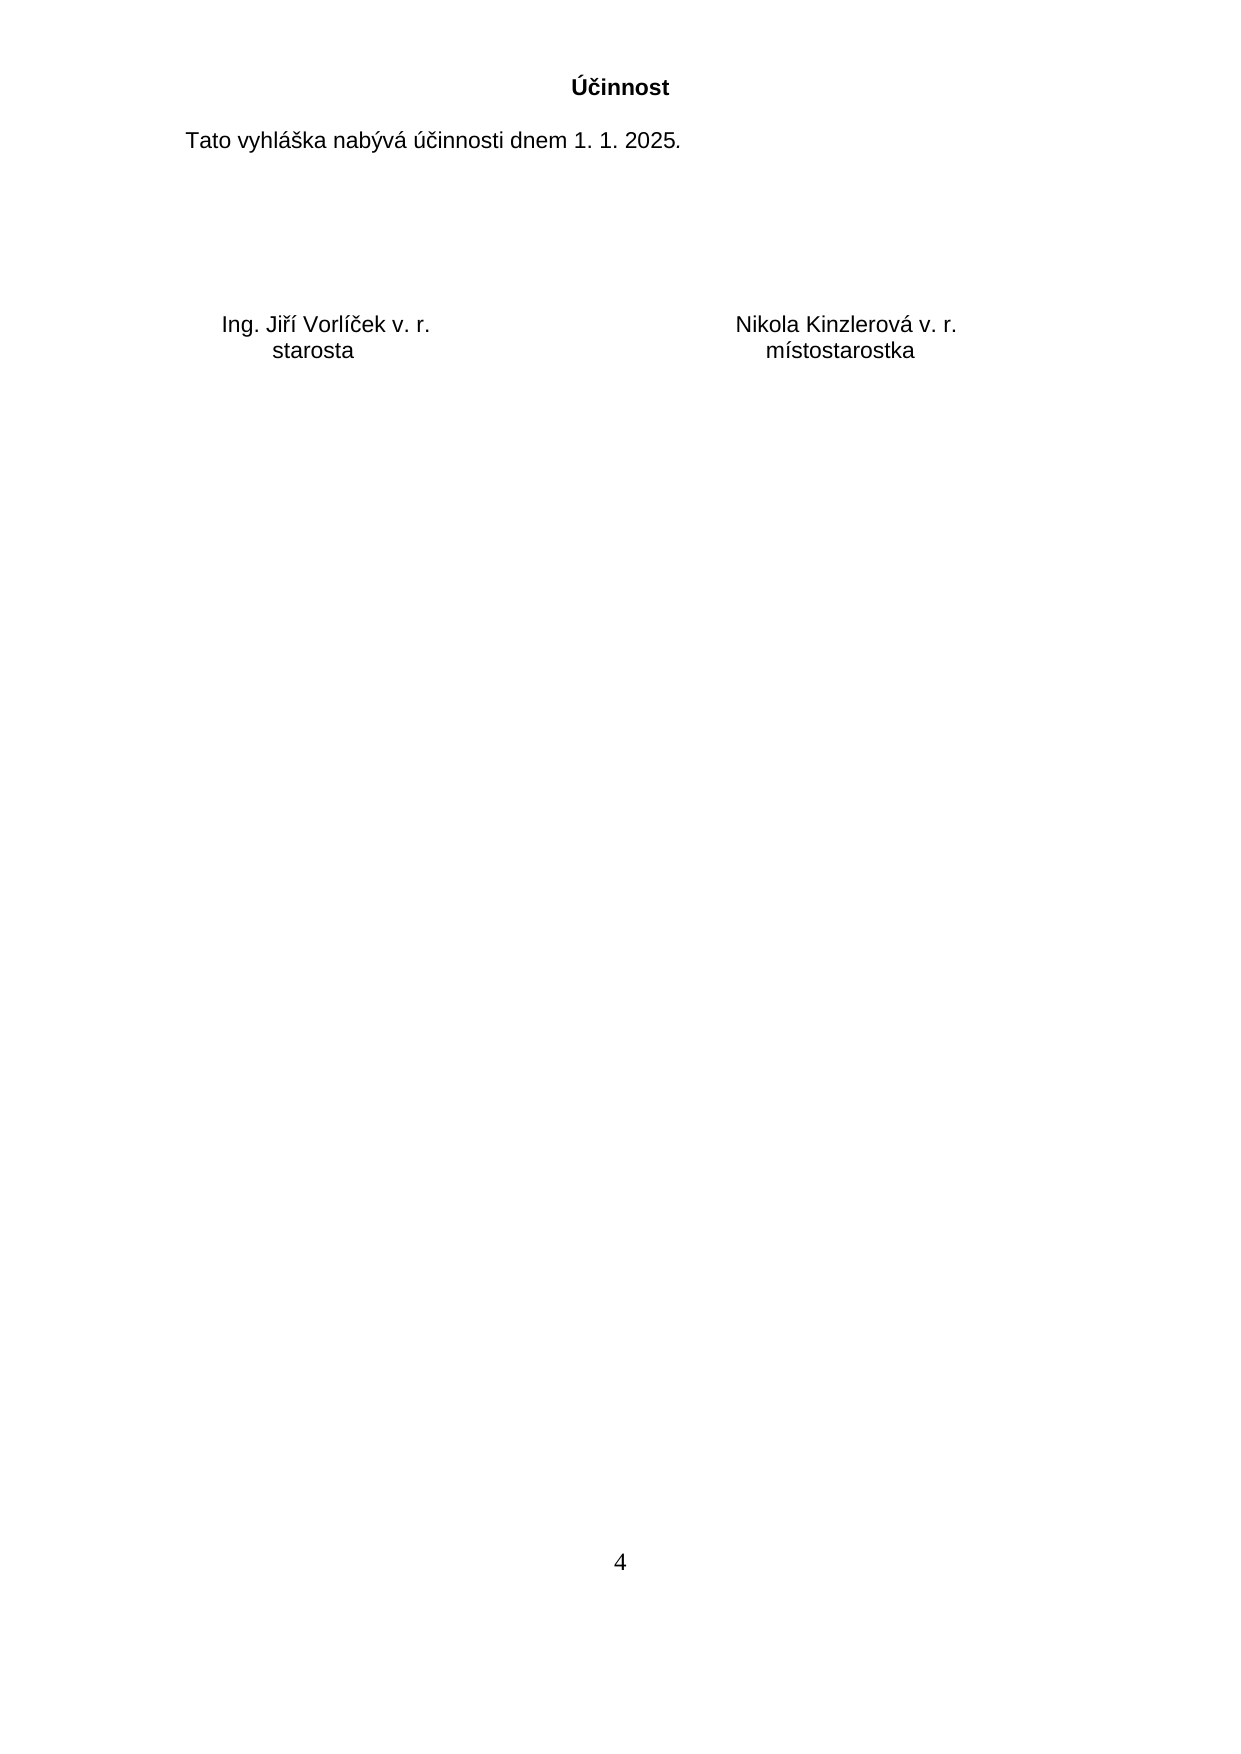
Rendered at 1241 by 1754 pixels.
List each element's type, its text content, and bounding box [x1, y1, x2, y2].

text Ing. Jiří Vorlíček v. r. Nikola Kinzlerová v. r. [221, 311, 1092, 337]
text starosta místostarostka [221, 337, 1092, 364]
text Tato vyhláška nabývá účinnosti dnem 1. 1. 2025. [185, 127, 1092, 153]
text Účinnost [148, 74, 1092, 100]
